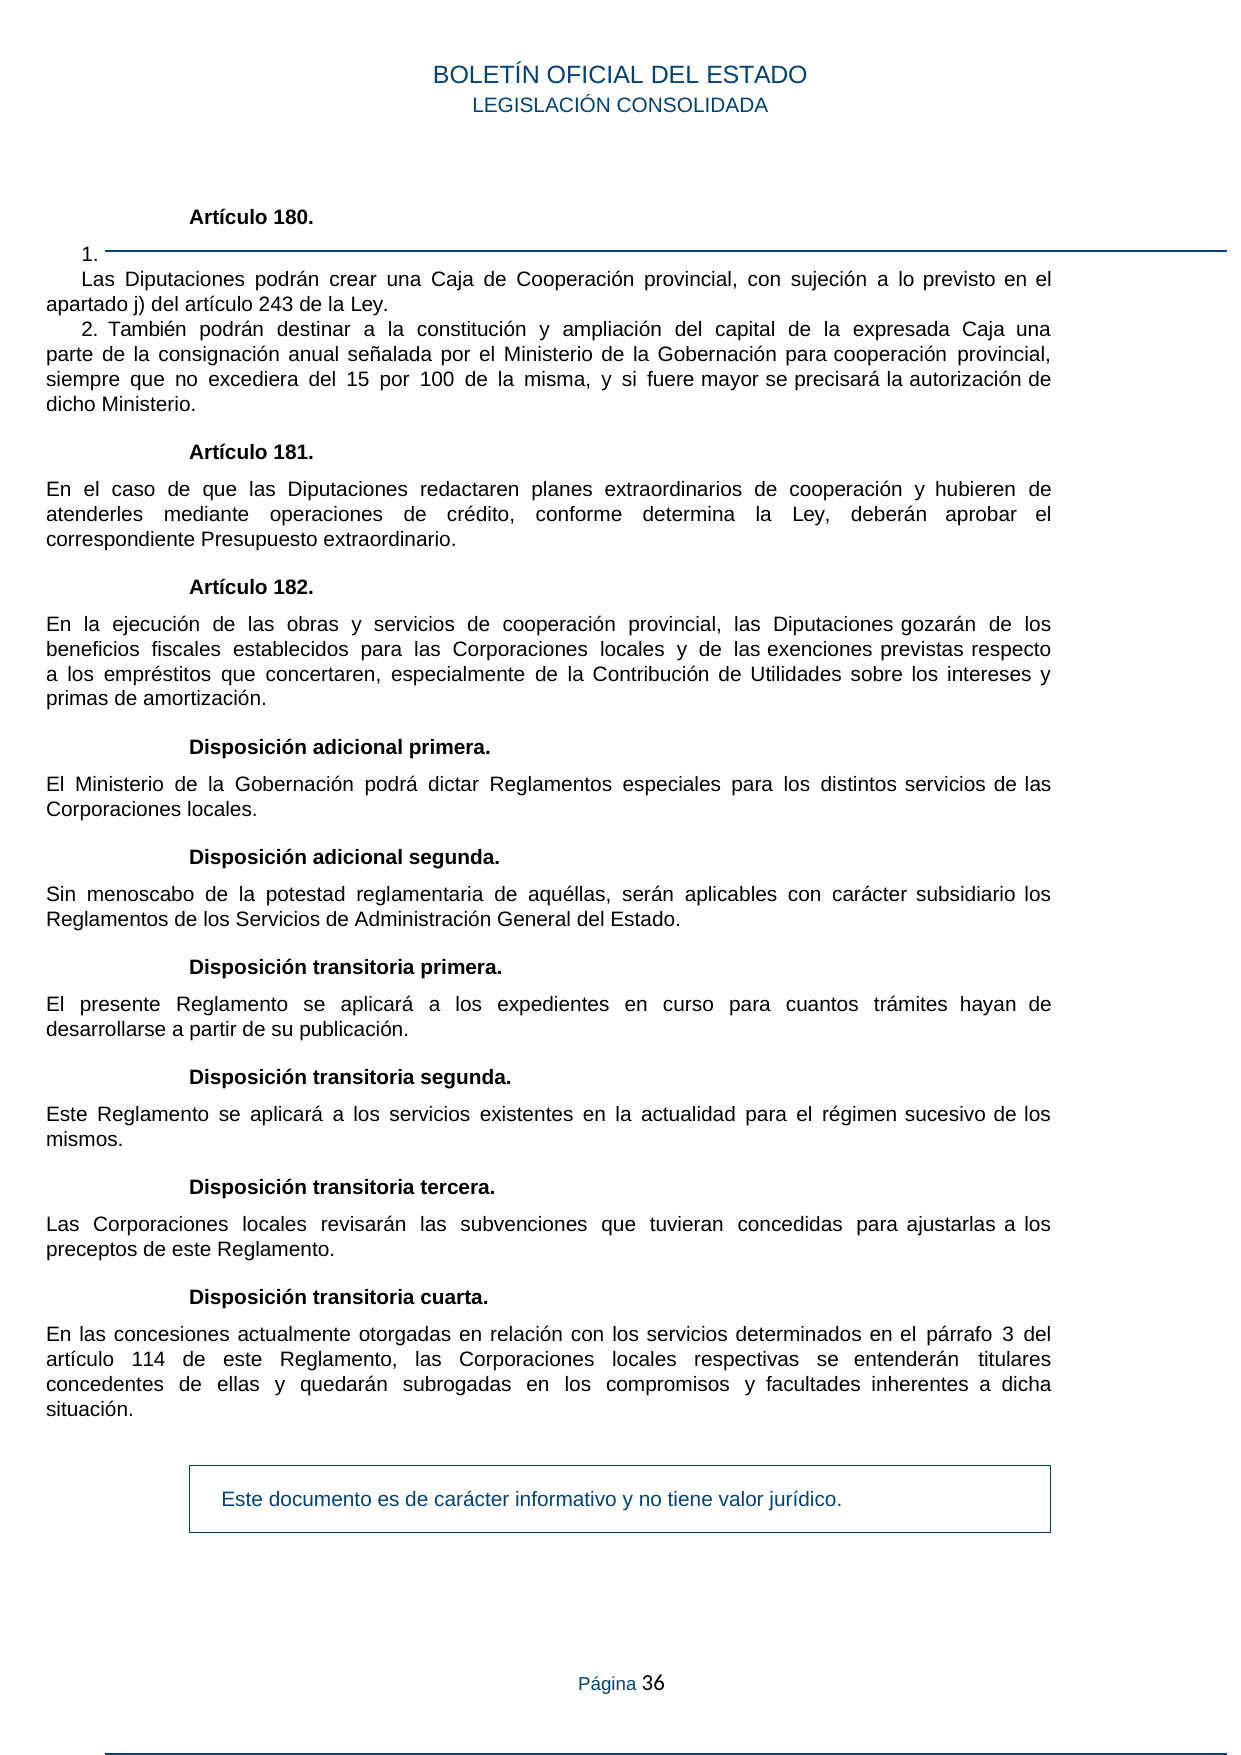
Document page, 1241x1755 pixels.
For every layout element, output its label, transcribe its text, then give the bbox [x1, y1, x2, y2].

subtitle Disposición transitoria cuarta. [189, 1285, 1195, 1309]
list También podrán destinar a la constitución y ampliación del capital de la expresada Caja una parte de la consignación anual señalada por el Ministerio de la Gobernación para cooperación provincial, siempre que no excediera del 15 por 100 de la misma, y si fuere mayor se precisará la autorización de dicho Ministerio. [46, 317, 1052, 415]
text Sin menoscabo de la potestad reglamentaria de aquéllas, serán aplicables con carácter subsidiario los Reglamentos de los Servicios de Administración General del Estado. [46, 882, 1052, 930]
subtitle Artículo 181. [189, 440, 1195, 464]
subtitle Disposición transitoria segunda. [189, 1065, 1195, 1089]
subtitle Disposición transitoria primera. [189, 955, 1195, 979]
text El Ministerio de la Gobernación podrá dictar Reglamentos especiales para los distintos servicios de las Corporaciones locales. [46, 771, 1052, 820]
text Este Reglamento se aplicará a los servicios existentes en la actualidad para el régimen sucesivo de los mismos. [46, 1102, 1052, 1151]
text En las concesiones actualmente otorgadas en relación con los servicios determinados en el párrafo 3 del artículo 114 de este Reglamento, las Corporaciones locales respectivas se entenderán titulares concedentes de ellas y quedarán subrogadas en los compromisos y facultades inherentes a dicha situación. [46, 1322, 1052, 1421]
subtitle Artículo 182. [189, 575, 1195, 599]
subtitle Disposición adicional primera. [189, 735, 1195, 759]
list Las Diputaciones podrán crear una Caja de Cooperación provincial, con sujeción a lo previsto en el apartado j) del artículo 243 de la Ley. [46, 242, 1052, 316]
subtitle Artículo 180. [189, 205, 1195, 229]
text En la ejecución de las obras y servicios de cooperación provincial, las Diputaciones gozarán de los beneficios fiscales establecidos para las Corporaciones locales y de las exenciones previstas respecto a los empréstitos que concertaren, especialmente de la Contribución de Utilidades sobre los intereses y primas de amortización. [46, 612, 1052, 710]
subtitle Disposición adicional segunda. [189, 845, 1195, 869]
text Este documento es de carácter informativo y no tiene valor jurídico. [221, 1487, 1050, 1511]
text El presente Reglamento se aplicará a los expedientes en curso para cuantos trámites hayan de desarrollarse a partir de su publicación. [46, 992, 1052, 1041]
subtitle Disposición transitoria tercera. [189, 1175, 1195, 1199]
text Las Corporaciones locales revisarán las subvenciones que tuvieran concedidas para ajustarlas a los preceptos de este Reglamento. [46, 1212, 1052, 1261]
text En el caso de que las Diputaciones redactaren planes extraordinarios de cooperación y hubieren de atenderles mediante operaciones de crédito, conforme determina la Ley, deberán aprobar el correspondiente Presupuesto extraordinario. [46, 477, 1052, 550]
